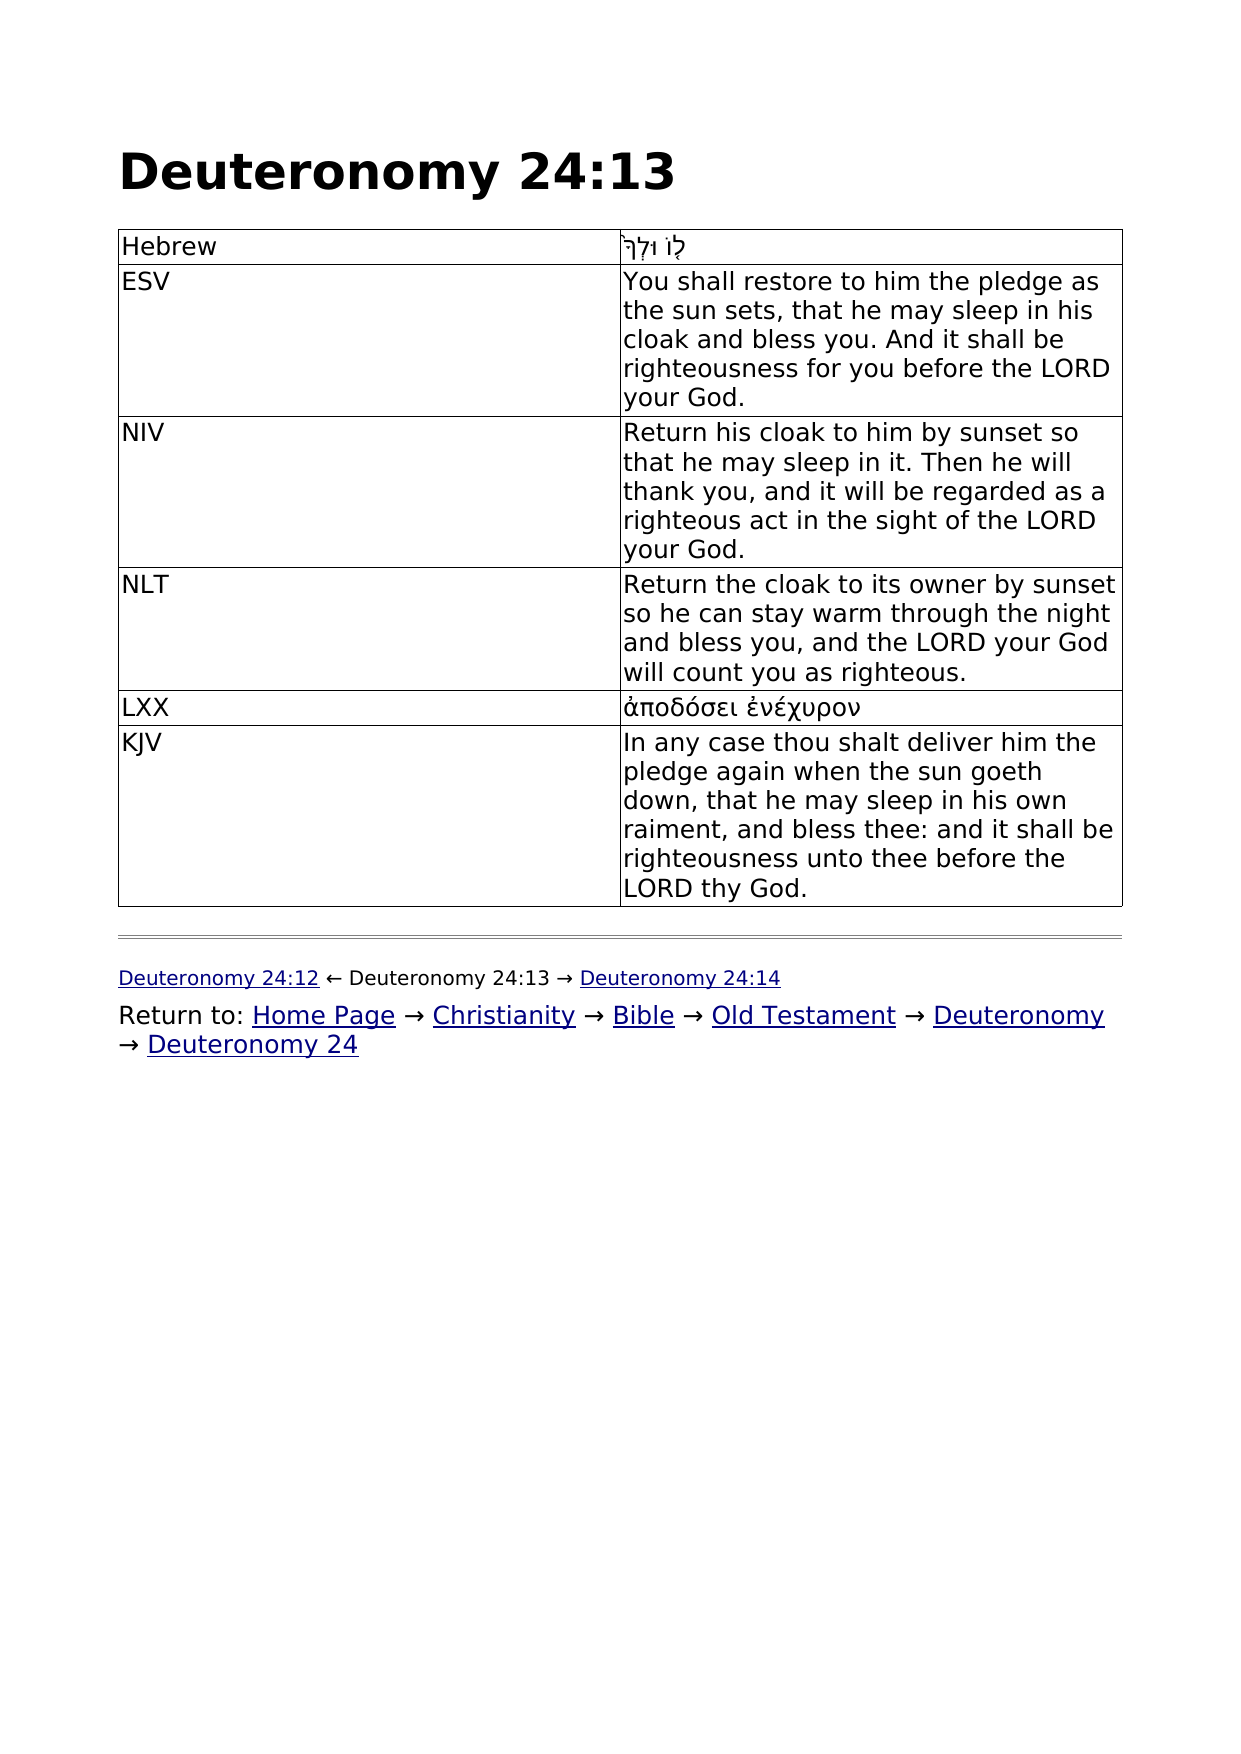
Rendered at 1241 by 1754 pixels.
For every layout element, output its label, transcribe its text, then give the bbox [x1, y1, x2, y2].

text Return to: Home Page → Christianity → Bible → Old Testament → Deuteronomy → Deuteronomy 24 [118, 1001, 1122, 1059]
table_cell NIV [119, 417, 620, 567]
table_cell ἀποδόσει ἐνέχυρον [621, 691, 1122, 725]
table_cell ESV [119, 265, 620, 416]
table_header Hebrew [119, 230, 620, 264]
table_cell NLT [119, 568, 620, 690]
table_cell Return the cloak to its owner by sunset so he can stay warm through the night and bless you, and the LORD your God will count you as righteous. [621, 568, 1122, 690]
text Deuteronomy 24:12 ← Deuteronomy 24:13 → Deuteronomy 24:14 [118, 967, 1122, 1001]
table_cell In any case thou shalt deliver him the pledge again when the sun goeth down, that he may sleep in his own raiment, and bless thee: and it shall be righteousness unto thee before the LORD thy God. [621, 726, 1122, 906]
table_cell LXX [119, 691, 620, 725]
table_cell Return his cloak to him by sunset so that he may sleep in it. Then he will thank you, and it will be regarded as a righteous act in the sight of the LORD your God. [621, 417, 1122, 567]
subtitle Deuteronomy 24:13 [118, 143, 1122, 201]
table_cell You shall restore to him the pledge as the sun sets, that he may sleep in his cloak and bless you. And it shall be righteousness for you before the LORD your God. [621, 265, 1122, 416]
table_header ל֤וֹ וּלְךָ֙ [621, 230, 1122, 264]
table_cell KJV [119, 726, 620, 906]
